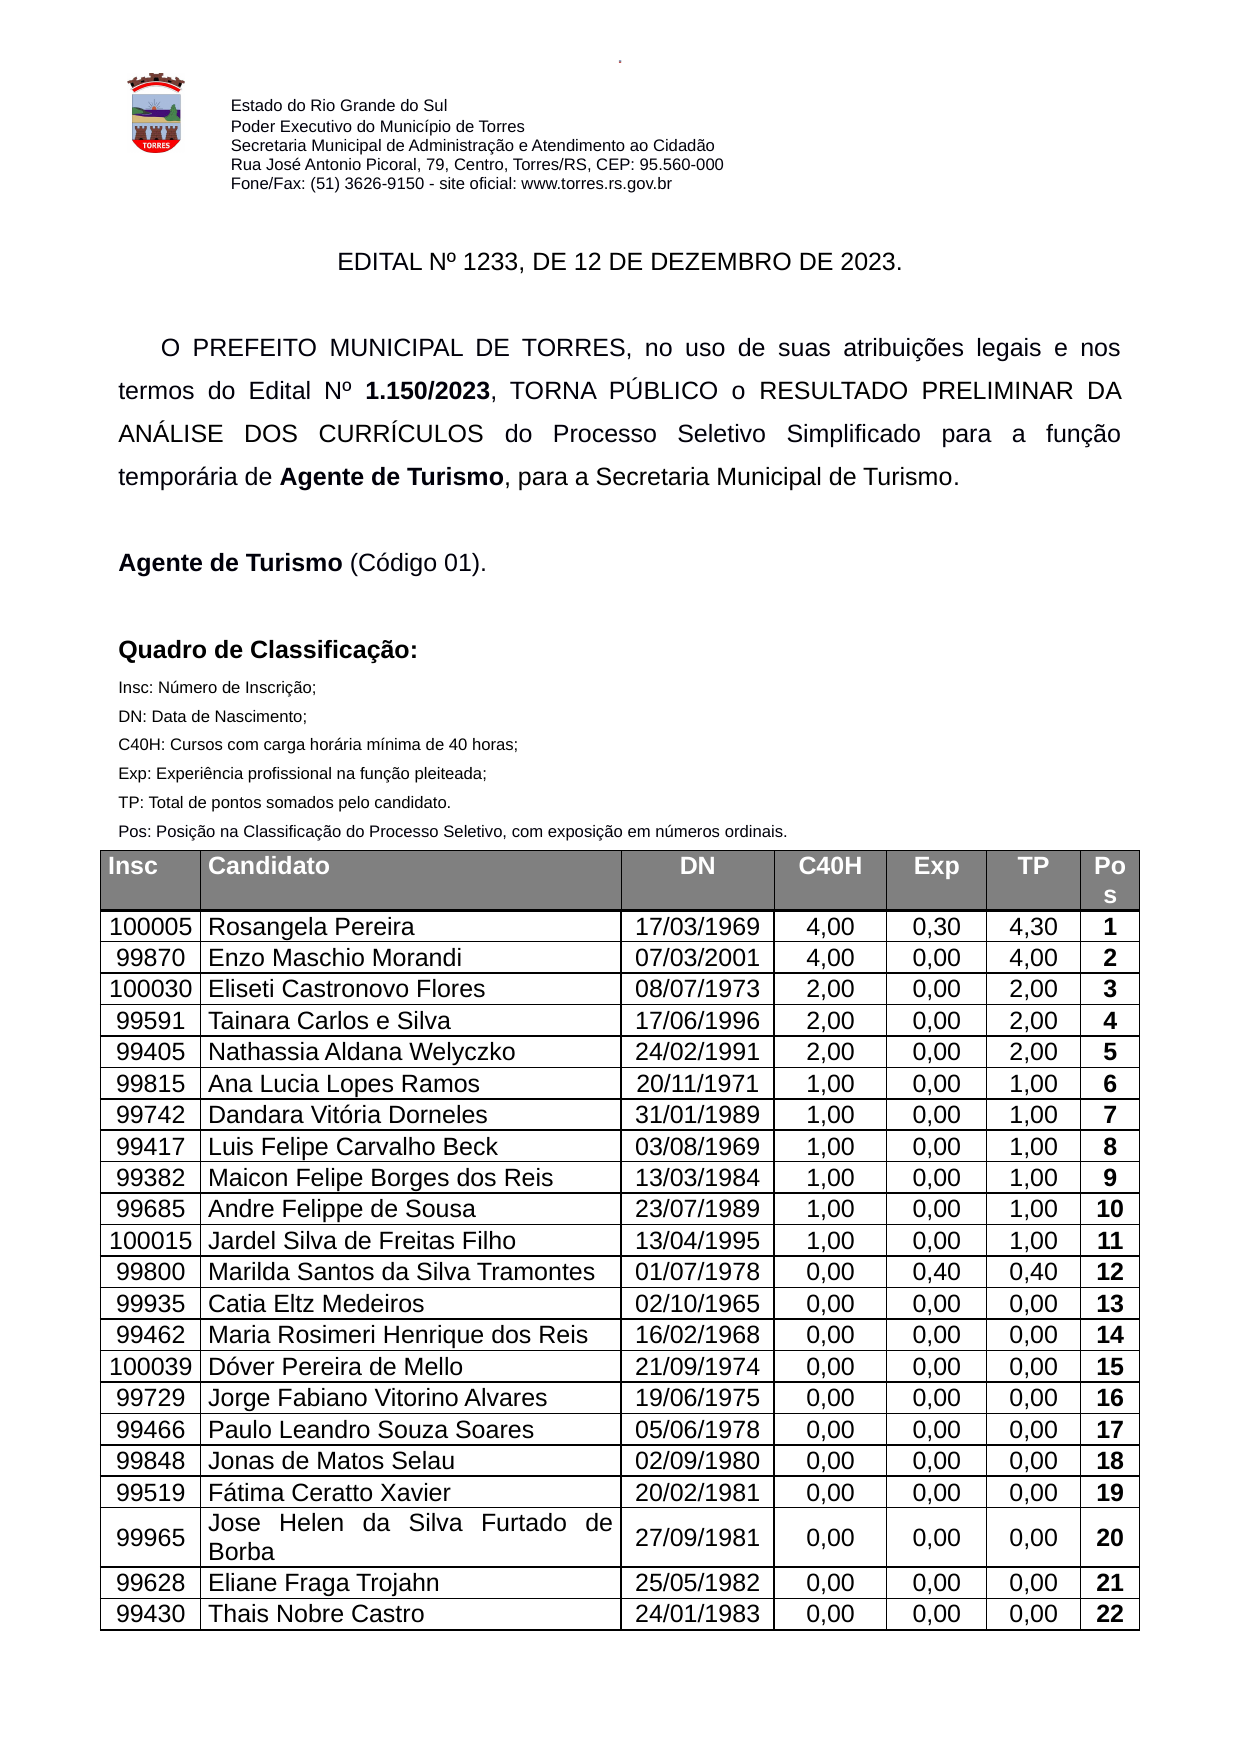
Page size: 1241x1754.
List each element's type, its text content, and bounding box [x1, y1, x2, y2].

table_cell Andre Felippe de Sousa [201, 1194, 620, 1224]
table_cell 1,00 [987, 1194, 1080, 1224]
text DN: Data de Nascimento; [118, 706, 1122, 726]
picture [127, 73, 185, 153]
table_cell 18 [1081, 1446, 1139, 1475]
table_cell 07/03/2001 [622, 942, 773, 972]
table_cell 2,00 [987, 1037, 1080, 1066]
table_cell 0,00 [775, 1320, 886, 1349]
text EDITAL Nº 1233, DE 12 DE DEZEMBRO DE 2023. [118, 246, 1122, 275]
table_header Pos [1081, 851, 1139, 909]
table_cell 0,00 [887, 974, 986, 1003]
table_cell 0,00 [987, 1446, 1080, 1475]
table_cell 0,00 [887, 1351, 986, 1381]
table_cell 0,00 [775, 1257, 886, 1287]
table_cell 99965 [101, 1508, 200, 1566]
table_cell 4,00 [775, 912, 886, 941]
table_cell 4,30 [987, 912, 1080, 941]
table_cell 20/11/1971 [622, 1068, 773, 1098]
table_cell 23/07/1989 [622, 1194, 773, 1224]
table_cell Enzo Maschio Morandi [201, 942, 620, 972]
text Pos: Posição na Classificação do Processo Seletivo, com exposição em números ordinais. [118, 821, 1122, 841]
table_cell 0,00 [887, 1131, 986, 1161]
table_cell 13/03/1984 [622, 1162, 773, 1192]
table_cell 19 [1081, 1477, 1139, 1507]
table_cell 0,00 [887, 1037, 986, 1066]
table_cell 14 [1081, 1320, 1139, 1349]
table_cell Thais Nobre Castro [201, 1599, 620, 1629]
table_cell 1,00 [987, 1131, 1080, 1161]
table_cell 22 [1081, 1599, 1139, 1629]
table_cell 21/09/1974 [622, 1351, 773, 1381]
text TP: Total de pontos somados pelo candidato. [118, 793, 1122, 812]
table_cell 0,00 [887, 1162, 986, 1192]
table_cell 0,00 [887, 1508, 986, 1566]
table_cell 0,00 [775, 1599, 886, 1629]
table_cell 2,00 [775, 974, 886, 1003]
table_cell 0,00 [775, 1477, 886, 1507]
table_cell 0,00 [987, 1568, 1080, 1597]
table_cell 0,00 [887, 1320, 986, 1349]
table_cell 08/07/1973 [622, 974, 773, 1003]
table_cell 0,00 [887, 1599, 986, 1629]
table_cell 16/02/1968 [622, 1320, 773, 1349]
table_cell 99729 [101, 1383, 200, 1412]
table_cell 1,00 [987, 1068, 1080, 1098]
table_header C40H [775, 851, 886, 909]
table_cell 2,00 [987, 974, 1080, 1003]
table_cell 1,00 [775, 1162, 886, 1192]
table_cell 24/01/1983 [622, 1599, 773, 1629]
table_cell 0,00 [887, 1005, 986, 1035]
table_cell 0,00 [887, 1288, 986, 1318]
table_cell Marilda Santos da Silva Tramontes [201, 1257, 620, 1287]
table_cell 99382 [101, 1162, 200, 1192]
table_cell Maria Rosimeri Henrique dos Reis [201, 1320, 620, 1349]
table_cell 03/08/1969 [622, 1131, 773, 1161]
text O PREFEITO MUNICIPAL DE TORRES, no uso de suas atribuições legais e nos termos do Edital Nº 1.150/2023, TORNA PÚBLICO o RESULTADO PRELIMINAR DA ANÁLISE DOS CURRÍCULOS do Processo Seletivo Simplificado para a função temporária de Agente de Turismo, para a Secretaria Municipal de Turismo. [118, 333, 1122, 491]
table_cell 99935 [101, 1288, 200, 1318]
table_cell 99519 [101, 1477, 200, 1507]
table_cell 99430 [101, 1599, 200, 1629]
table_cell 7 [1081, 1100, 1139, 1129]
table_header Insc [101, 851, 200, 909]
table_cell 1 [1081, 912, 1139, 941]
table_cell 0,00 [775, 1568, 886, 1597]
table_cell Tainara Carlos e Silva [201, 1005, 620, 1035]
table_cell 99685 [101, 1194, 200, 1224]
table_cell 0,00 [987, 1414, 1080, 1444]
table_cell 99870 [101, 942, 200, 972]
table_cell 0,00 [887, 1068, 986, 1098]
table_cell Jorge Fabiano Vitorino Alvares [201, 1383, 620, 1412]
table_cell 0,00 [887, 1100, 986, 1129]
table_cell 01/07/1978 [622, 1257, 773, 1287]
table_cell 0,00 [887, 1568, 986, 1597]
table_cell 2 [1081, 942, 1139, 972]
table_cell Luis Felipe Carvalho Beck [201, 1131, 620, 1161]
table_cell 1,00 [775, 1100, 886, 1129]
table_cell 21 [1081, 1568, 1139, 1597]
table_cell 19/06/1975 [622, 1383, 773, 1412]
table_cell Fátima Ceratto Xavier [201, 1477, 620, 1507]
table_cell 0,00 [987, 1599, 1080, 1629]
table_header DN [622, 851, 774, 909]
table_cell Ana Lucia Lopes Ramos [201, 1068, 620, 1098]
table_cell Maicon Felipe Borges dos Reis [201, 1162, 620, 1192]
table_cell 0,00 [775, 1288, 886, 1318]
table_cell 27/09/1981 [622, 1508, 773, 1566]
table_cell 31/01/1989 [622, 1100, 773, 1129]
table_cell 3 [1081, 974, 1139, 1003]
table_cell 02/09/1980 [622, 1446, 773, 1475]
table_cell 20/02/1981 [622, 1477, 773, 1507]
table_cell Nathassia Aldana Welyczko [201, 1037, 620, 1066]
table_cell 99462 [101, 1320, 200, 1349]
table_cell 0,00 [775, 1446, 886, 1475]
table_cell 0,00 [887, 1446, 986, 1475]
table_cell Jonas de Matos Selau [201, 1446, 620, 1475]
table_cell 0,00 [987, 1383, 1080, 1412]
table_cell 13/04/1995 [622, 1225, 773, 1255]
table_cell 25/05/1982 [622, 1568, 773, 1597]
table_cell 0,00 [887, 1414, 986, 1444]
table_cell Jardel Silva de Freitas Filho [201, 1225, 620, 1255]
table_cell 1,00 [987, 1225, 1080, 1255]
table_cell 1,00 [987, 1162, 1080, 1192]
table_cell 13 [1081, 1288, 1139, 1318]
table_cell 1,00 [775, 1131, 886, 1161]
table_cell 5 [1081, 1037, 1139, 1066]
text Insc: Número de Inscrição; [118, 678, 1122, 697]
table_cell 0,00 [887, 1194, 986, 1224]
table_cell 0,00 [987, 1288, 1080, 1318]
table_cell 6 [1081, 1068, 1139, 1098]
table_cell 99742 [101, 1100, 200, 1129]
table_cell 1,00 [775, 1225, 886, 1255]
table_cell 0,00 [987, 1477, 1080, 1507]
table_cell 8 [1081, 1131, 1139, 1161]
table_cell 15 [1081, 1351, 1139, 1381]
table_cell 02/10/1965 [622, 1288, 773, 1318]
text Exp: Experiência profissional na função pleiteada; [118, 764, 1122, 783]
table_cell 4,00 [775, 942, 886, 972]
table_cell 0,00 [775, 1351, 886, 1381]
table_cell Eliseti Castronovo Flores [201, 974, 620, 1003]
table_cell Catia Eltz Medeiros [201, 1288, 620, 1318]
table_cell Rosangela Pereira [201, 912, 620, 941]
table_cell 2,00 [775, 1005, 886, 1035]
table_cell 99405 [101, 1037, 200, 1066]
table_cell 100015 [101, 1225, 200, 1255]
table_header Exp [887, 851, 986, 909]
table_cell 1,00 [987, 1100, 1080, 1129]
table_cell 0,00 [887, 1383, 986, 1412]
table_cell 17/06/1996 [622, 1005, 773, 1035]
table_cell Dandara Vitória Dorneles [201, 1100, 620, 1129]
table_cell 99815 [101, 1068, 200, 1098]
table_cell 11 [1081, 1225, 1139, 1255]
table_cell 2,00 [775, 1037, 886, 1066]
table_cell 0,30 [887, 912, 986, 941]
table_cell 100005 [101, 912, 200, 941]
table_cell 4,00 [987, 942, 1080, 972]
table_cell 99628 [101, 1568, 200, 1597]
table_cell Eliane Fraga Trojahn [201, 1568, 620, 1597]
table_cell 0,40 [887, 1257, 986, 1287]
table_cell 0,00 [775, 1508, 886, 1566]
table_header TP [987, 851, 1080, 909]
table_cell 0,00 [987, 1320, 1080, 1349]
table_cell 99800 [101, 1257, 200, 1287]
text Agente de Turismo (Código 01). [118, 548, 1122, 577]
table_cell 17/03/1969 [622, 912, 773, 941]
table_cell 0,00 [775, 1414, 886, 1444]
table_cell Dóver Pereira de Mello [201, 1351, 620, 1381]
table_cell 100039 [101, 1351, 200, 1381]
table_cell 2,00 [987, 1005, 1080, 1035]
table_cell Paulo Leandro Souza Soares [201, 1414, 620, 1444]
table_cell 0,00 [987, 1508, 1080, 1566]
table_cell 17 [1081, 1414, 1139, 1444]
table_cell 4 [1081, 1005, 1139, 1035]
table_cell 99848 [101, 1446, 200, 1475]
table_cell 0,00 [887, 1477, 986, 1507]
table_cell 0,00 [887, 942, 986, 972]
table_cell 99466 [101, 1414, 200, 1444]
table_cell 1,00 [775, 1068, 886, 1098]
table_cell 0,00 [987, 1351, 1080, 1381]
table_cell Jose Helen da Silva Furtado de Borba [201, 1508, 620, 1566]
table_cell 10 [1081, 1194, 1139, 1224]
table_cell 24/02/1991 [622, 1037, 773, 1066]
table_cell 0,40 [987, 1257, 1080, 1287]
table_cell 05/06/1978 [622, 1414, 773, 1444]
table_cell 0,00 [887, 1225, 986, 1255]
table_header Candidato [201, 851, 621, 909]
table_cell 20 [1081, 1508, 1139, 1566]
table_cell 1,00 [775, 1194, 886, 1224]
table_cell 100030 [101, 974, 200, 1003]
table_cell 99417 [101, 1131, 200, 1161]
table_cell 12 [1081, 1257, 1139, 1287]
table_cell 9 [1081, 1162, 1139, 1192]
text C40H: Cursos com carga horária mínima de 40 horas; [118, 735, 1122, 754]
table_cell 0,00 [775, 1383, 886, 1412]
table_cell 16 [1081, 1383, 1139, 1412]
table_cell 99591 [101, 1005, 200, 1035]
text Quadro de Classificação: [118, 634, 1122, 663]
